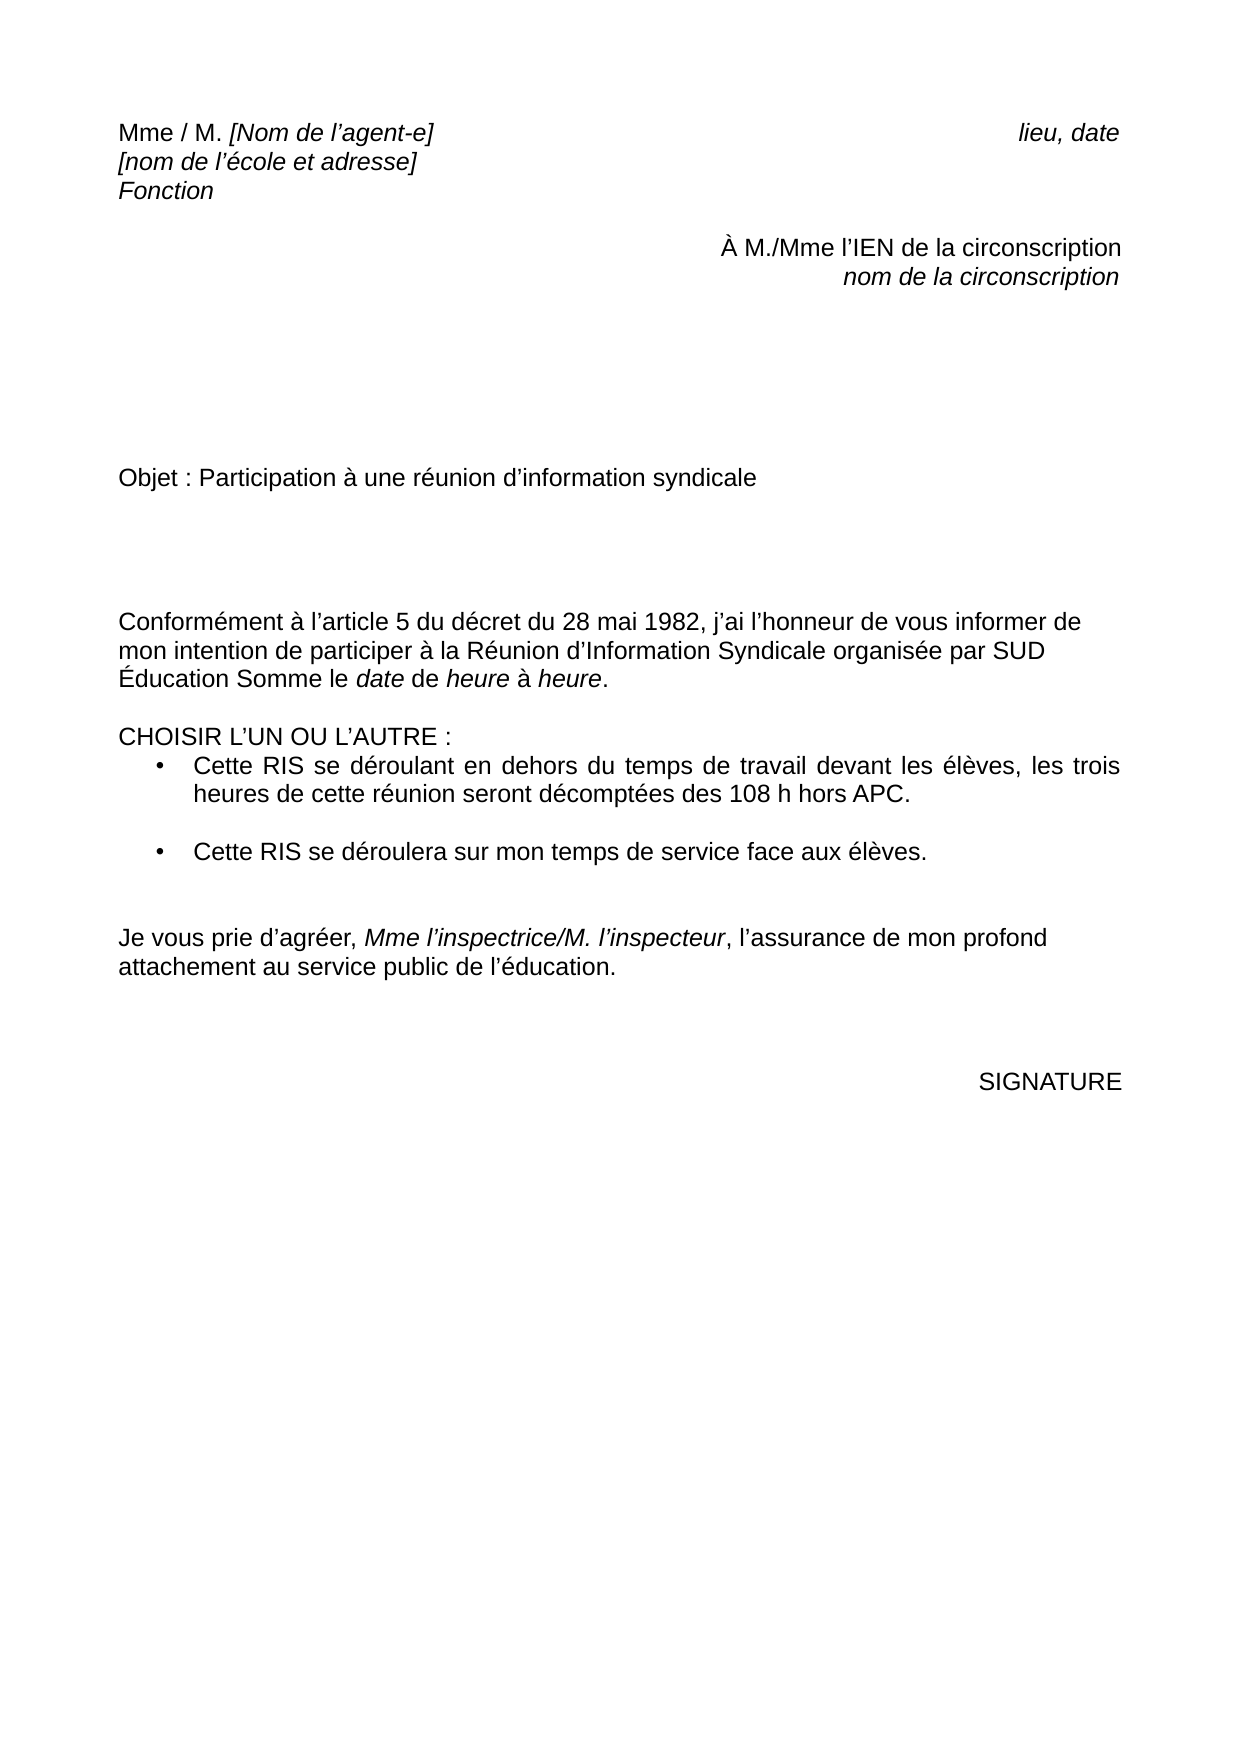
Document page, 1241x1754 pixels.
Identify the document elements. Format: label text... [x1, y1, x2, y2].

text Objet : Participation à une réunion d’information syndicale [118, 463, 1122, 492]
list Cette RIS se déroulera sur mon temps de service face aux élèves. [156, 837, 1122, 866]
text Mme / M. [Nom de l’agent-e] lieu, date [118, 118, 1122, 147]
list Cette RIS se déroulant en dehors du temps de travail devant les élèves, les trois heures de cette réunion seront décomptées des 108 h hors APC. [156, 751, 1122, 808]
text CHOISIR L’UN OU L’AUTRE : [118, 722, 1122, 751]
text Je vous prie d’agréer, Mme l’inspectrice/M. l’inspecteur, l’assurance de mon profond attachement au service public de l’éducation. [118, 923, 1122, 981]
text Fonction [118, 176, 1122, 204]
text Conformément à l’article 5 du décret du 28 mai 1982, j’ai l’honneur de vous informer de mon intention de participer à la Réunion d’Information Syndicale organisée par SUD Éducation Somme le date de heure à heure. [118, 607, 1122, 693]
text SIGNATURE [118, 1067, 1122, 1096]
text nom de la circonscription [118, 262, 1122, 291]
text À M./Mme l’IEN de la circonscription [118, 233, 1122, 262]
text [nom de l’école et adresse] [118, 147, 1122, 176]
